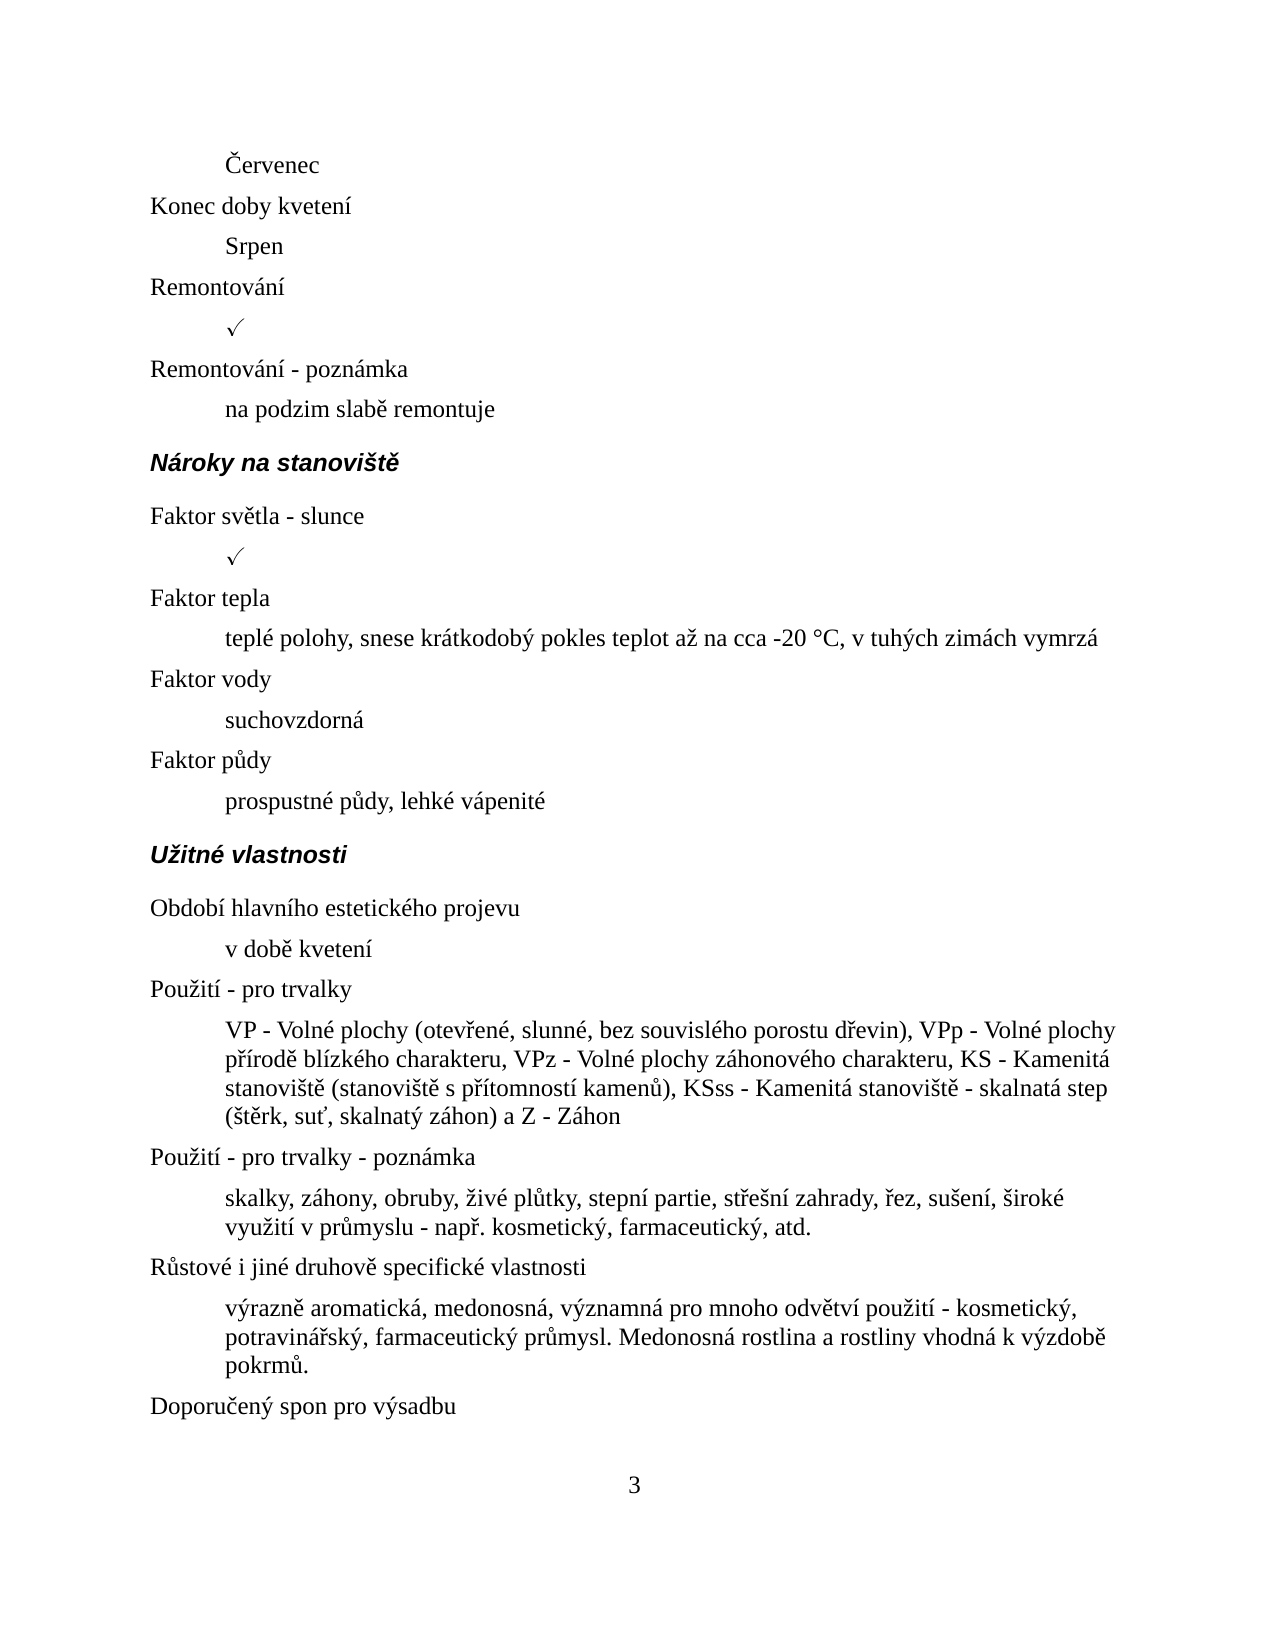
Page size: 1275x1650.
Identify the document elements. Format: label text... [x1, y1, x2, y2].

text ✓ [225, 313, 1125, 342]
text v době kvetení [225, 934, 1125, 962]
text Použití - pro trvalky - poznámka [150, 1142, 1125, 1171]
text Použití - pro trvalky [150, 974, 1125, 1003]
text Červenec [225, 150, 1125, 179]
text prospustné půdy, lehké vápenité [225, 786, 1125, 815]
text suchovzdorná [225, 705, 1125, 733]
text Období hlavního estetického projevu [150, 893, 1125, 922]
text VP - Volné plochy (otevřené, slunné, bez souvislého porostu dřevin), VPp - Volné plochy přírodě blízkého charakteru, VPz - Volné plochy záhonového charakteru, KS - Kamenitá stanoviště (stanoviště s přítomností kamenů), KSss - Kamenitá stanoviště - skalnatá step (štěrk, suť, skalnatý záhon) a Z - Záhon [225, 1015, 1125, 1130]
text ✓ [225, 542, 1125, 571]
text výrazně aromatická, medonosná, významná pro mnoho odvětví použití - kosmetický, potravinářský, farmaceutický průmysl. Medonosná rostlina a rostliny vhodná k výzdobě pokrmů. [225, 1293, 1125, 1379]
subtitle Nároky na stanoviště [150, 448, 1125, 477]
text na podzim slabě remontuje [225, 394, 1125, 423]
text teplé polohy, snese krátkodobý pokles teplot až na cca -20 °C, v tuhých zimách vymrzá [225, 623, 1125, 652]
text Faktor vody [150, 664, 1125, 693]
subtitle Užitné vlastnosti [150, 840, 1125, 868]
text Remontování - poznámka [150, 354, 1125, 382]
text Konec doby kvetení [150, 191, 1125, 219]
text Srpen [225, 231, 1125, 260]
text Doporučený spon pro výsadbu [150, 1391, 1125, 1420]
text skalky, záhony, obruby, živé plůtky, stepní partie, střešní zahrady, řez, sušení, široké využití v průmyslu - např. kosmetický, farmaceutický, atd. [225, 1183, 1125, 1240]
text Růstové i jiné druhově specifické vlastnosti [150, 1252, 1125, 1281]
text Faktor tepla [150, 583, 1125, 611]
text Faktor půdy [150, 746, 1125, 774]
text Remontování [150, 272, 1125, 301]
text Faktor světla - slunce [150, 501, 1125, 530]
